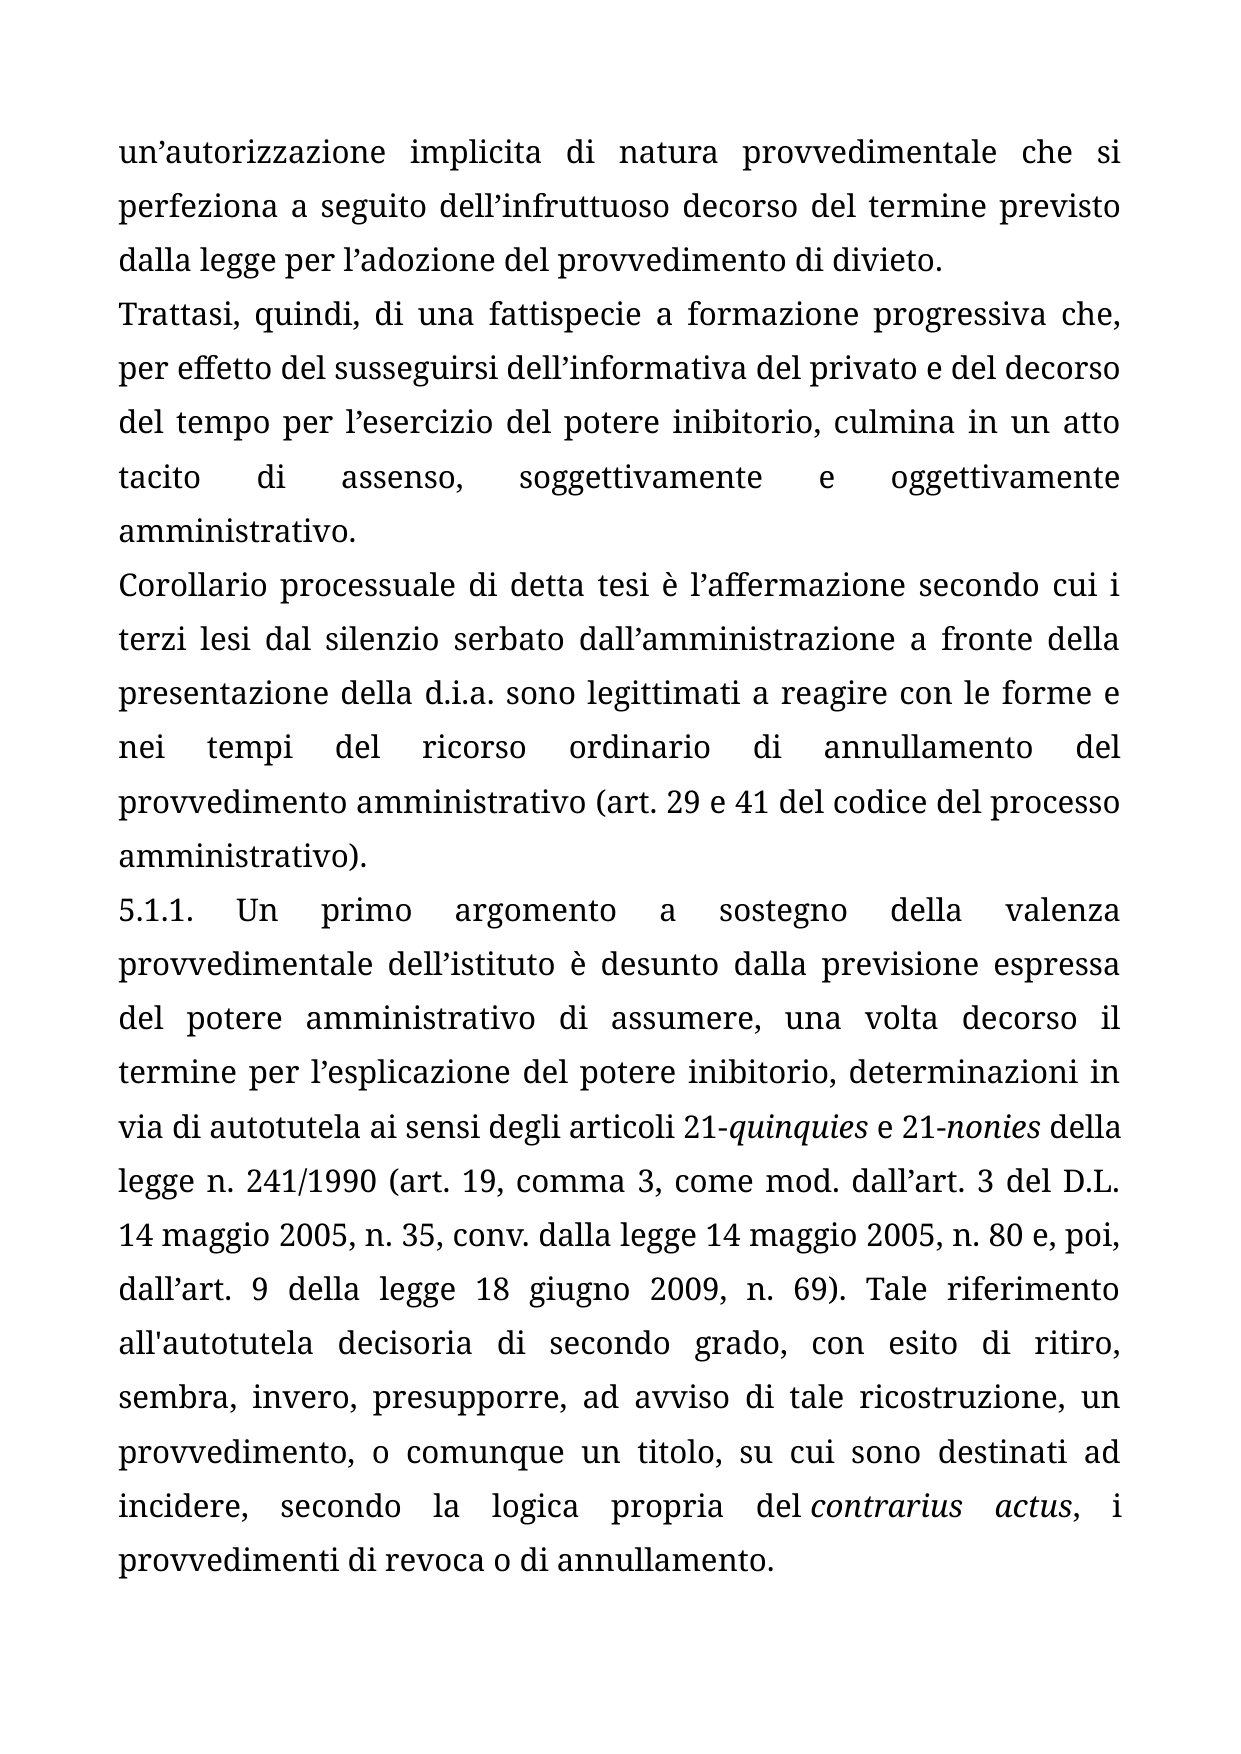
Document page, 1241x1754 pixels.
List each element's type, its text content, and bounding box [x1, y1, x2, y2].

text un’autorizzazione implicita di natura provvedimentale che si perfeziona a seguito dell’infruttuoso decorso del termine previsto dalla legge per l’adozione del provvedimento di divieto. [118, 118, 1122, 281]
text Trattasi, quindi, di una fattispecie a formazione progressiva che, per effetto del susseguirsi dell’informativa del privato e del decorso del tempo per l’esercizio del potere inibitorio, culmina in un atto tacito di assenso, soggettivamente e oggettivamente amministrativo. [118, 281, 1122, 551]
text 5.1.1. Un primo argomento a sostegno della valenza provvedimentale dell’istituto è desunto dalla previsione espressa del potere amministrativo di assumere, una volta decorso il termine per l’esplicazione del potere inibitorio, determinazioni in via di autotutela ai sensi degli articoli 21-quinquies e 21-nonies della legge n. 241/1990 (art. 19, comma 3, come mod. dall’art. 3 del D.L. 14 maggio 2005, n. 35, conv. dalla legge 14 maggio 2005, n. 80 e, poi, dall’art. 9 della legge 18 giugno 2009, n. 69). Tale riferimento all'autotutela decisoria di secondo grado, con esito di ritiro, sembra, invero, presupporre, ad avviso di tale ricostruzione, un provvedimento, o comunque un titolo, su cui sono destinati ad incidere, secondo la logica propria del contrarius actus, i provvedimenti di revoca o di annullamento. [118, 876, 1122, 1581]
text Corollario processuale di detta tesi è l’affermazione secondo cui i terzi lesi dal silenzio serbato dall’amministrazione a fronte della presentazione della d.i.a. sono legittimati a reagire con le forme e nei tempi del ricorso ordinario di annullamento del provvedimento amministrativo (art. 29 e 41 del codice del processo amministrativo). [118, 551, 1122, 876]
